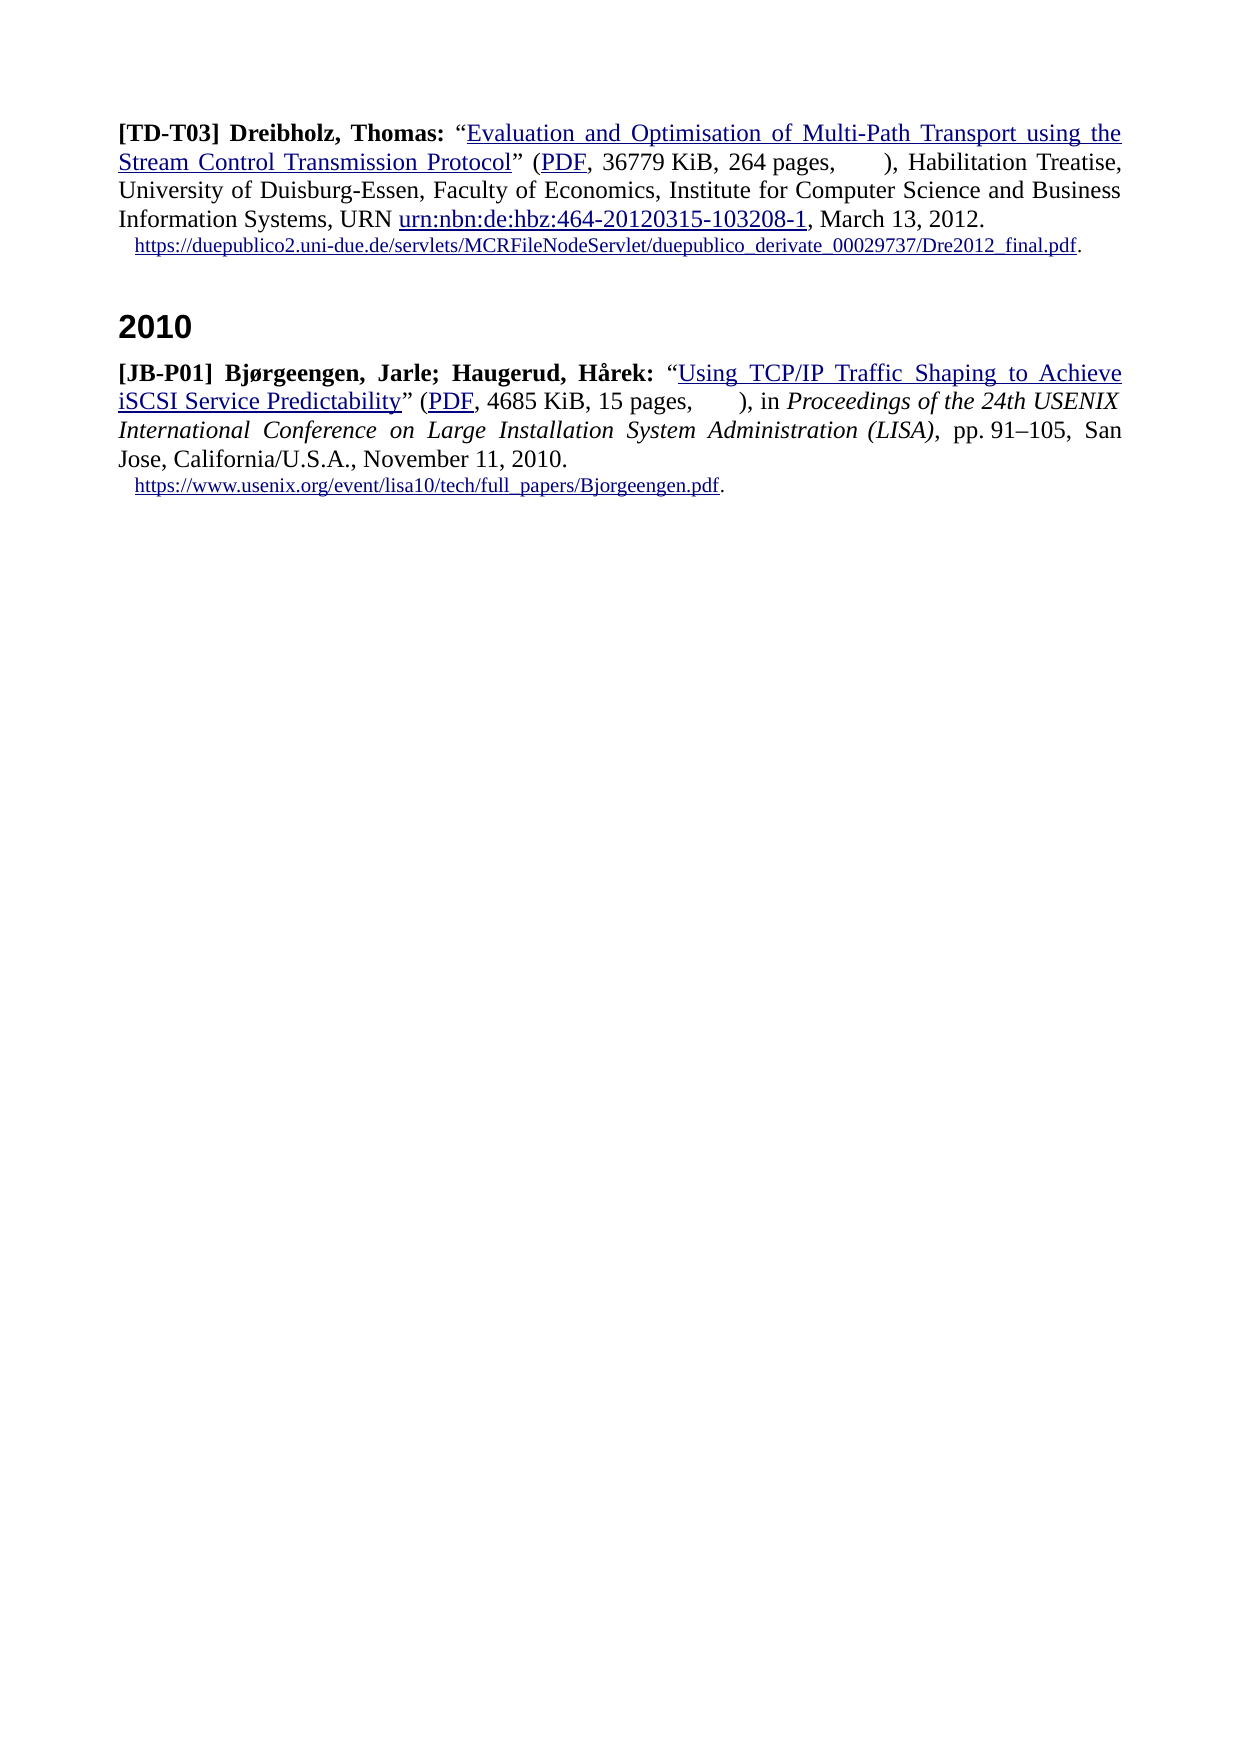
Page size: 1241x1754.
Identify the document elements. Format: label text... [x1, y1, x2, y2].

text [TD-T03] Dreibholz, Thomas: “Evaluation and Optimisation of Multi-Path Transport using the Stream Control Transmission Protocol” (PDF, 36779 KiB, 264 pages, 🇬🇧), Habilitation Treatise, University of Duisburg-Essen, Faculty of Economics, Institute for Computer Science and Business Information Systems, URN urn:nbn:de:hbz:464-20120315-103208-1, March 13, 2012. [118, 118, 1122, 233]
subtitle 2010 [118, 307, 1122, 345]
text [JB-P01] Bjørgeengen, Jarle; Haugerud, Hårek: “Using TCP/IP Traffic Shaping to Achieve iSCSI Service Predictability” (PDF, 4685 KiB, 15 pages, 🇬🇧), in Proceedings of the 24th USENIX International Conference on Large Installation System Administration (LISA), pp. 91–105, San Jose, California/U.S.A., November 11, 2010. [118, 358, 1122, 473]
text 🔗https://duepublico2.uni-due.de/servlets/MCRFileNodeServlet/duepublico_derivate_00029737/Dre2012_final.pdf. [118, 233, 1122, 257]
text 🔗https://www.usenix.org/event/lisa10/tech/full_papers/Bjorgeengen.pdf. [118, 473, 1122, 497]
